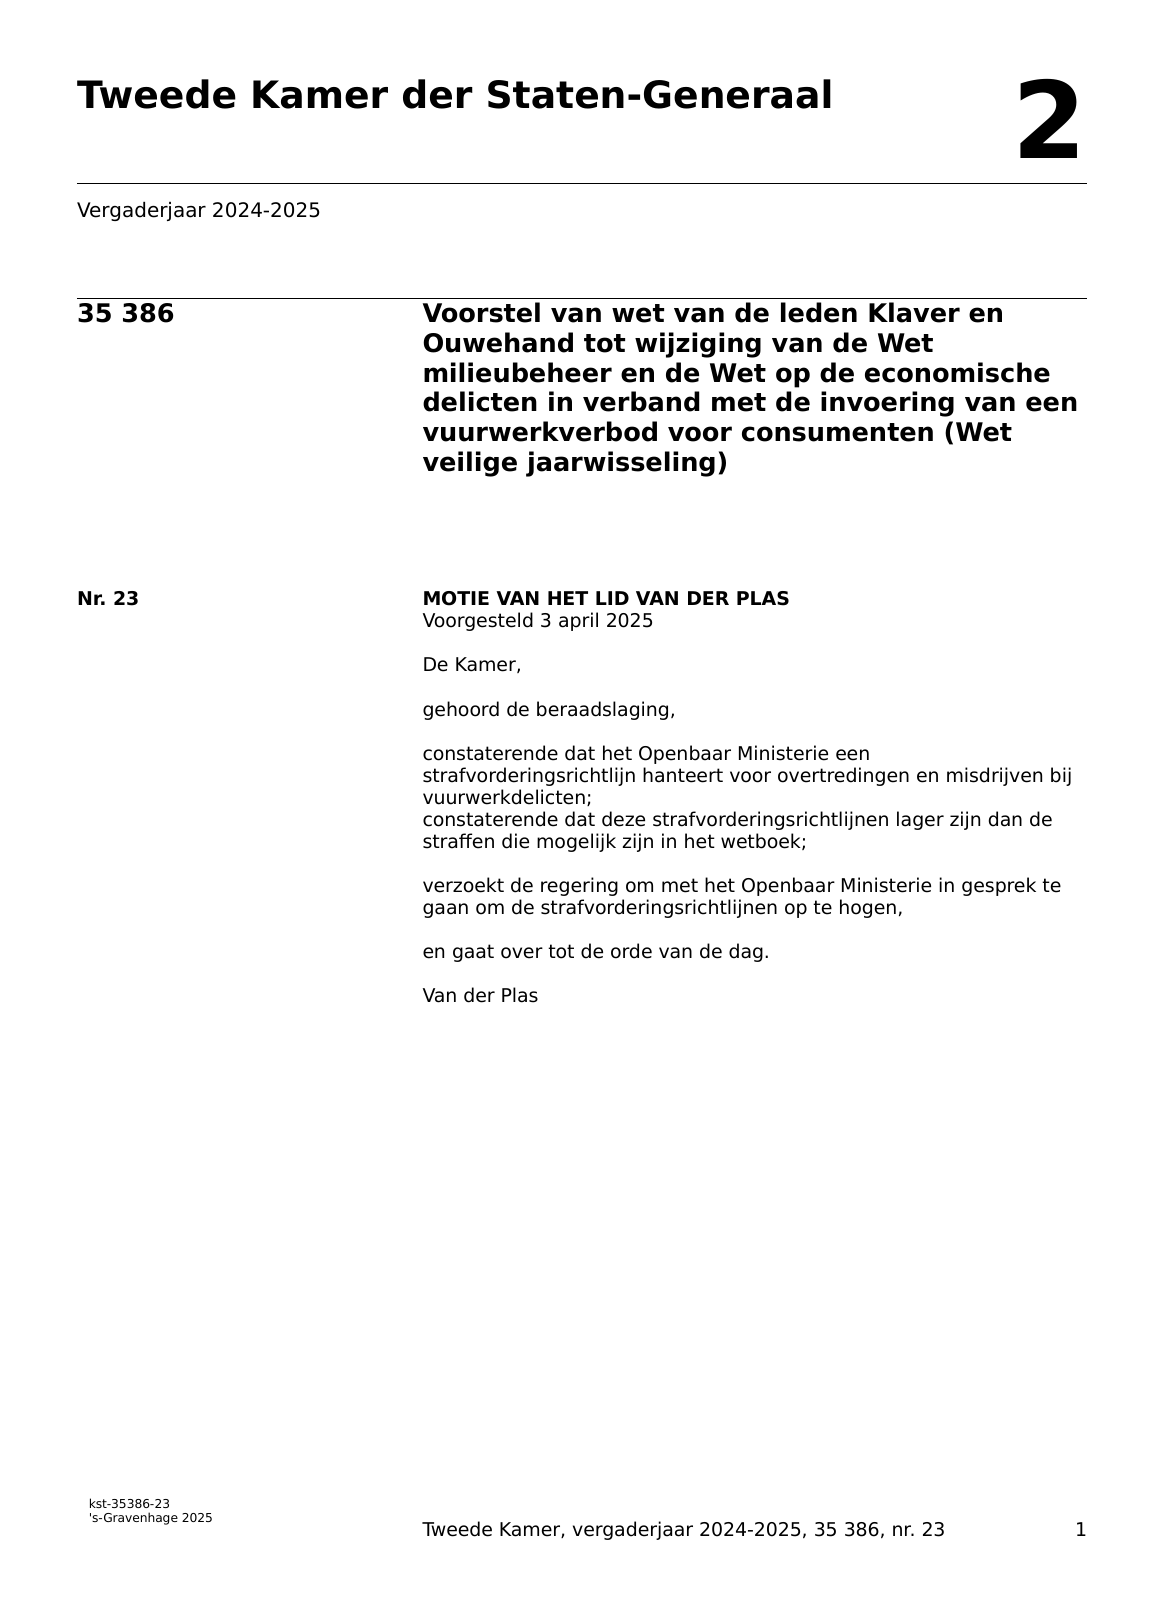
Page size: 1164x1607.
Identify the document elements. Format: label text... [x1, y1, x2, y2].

text en gaat over tot de orde van de dag. [422, 941, 1087, 963]
text Voorgesteld 3 april 2025 [422, 610, 1087, 632]
table_header Tweede Kamer der Staten-Generaal [77, 59, 886, 183]
subtitle 35 386 Voorstel van wet van de leden Klaver en Ouwehand tot wijziging van de Wet milieubeheer en de Wet op de economische delicten in verband met de invoering van een vuurwerkverbod voor consumenten (Wet veilige jaarwisseling) [77, 299, 1087, 477]
text kst-35386-23 [88, 1497, 323, 1511]
text constaterende dat deze strafvorderingsrichtlijnen lager zijn dan de straffen die mogelijk zijn in het wetboek; [422, 808, 1087, 852]
table_header 2 [886, 59, 1087, 183]
text Van der Plas [422, 985, 1087, 1007]
text 's-Gravenhage 2025 [88, 1511, 323, 1525]
table_cell Vergaderjaar 2024-2025 [77, 184, 1087, 298]
text verzoekt de regering om met het Openbaar Ministerie in gesprek te gaan om de strafvorderingsrichtlijnen op te hogen, [422, 875, 1087, 919]
text gehoord de beraadslaging, [422, 698, 1087, 720]
subtitle Nr. 23 MOTIE VAN HET LID VAN DER PLAS [77, 588, 1087, 610]
text De Kamer, [422, 654, 1087, 676]
text constaterende dat het Openbaar Ministerie een strafvorderingsrichtlijn hanteert voor overtredingen en misdrijven bij vuurwerkdelicten; [422, 743, 1087, 808]
